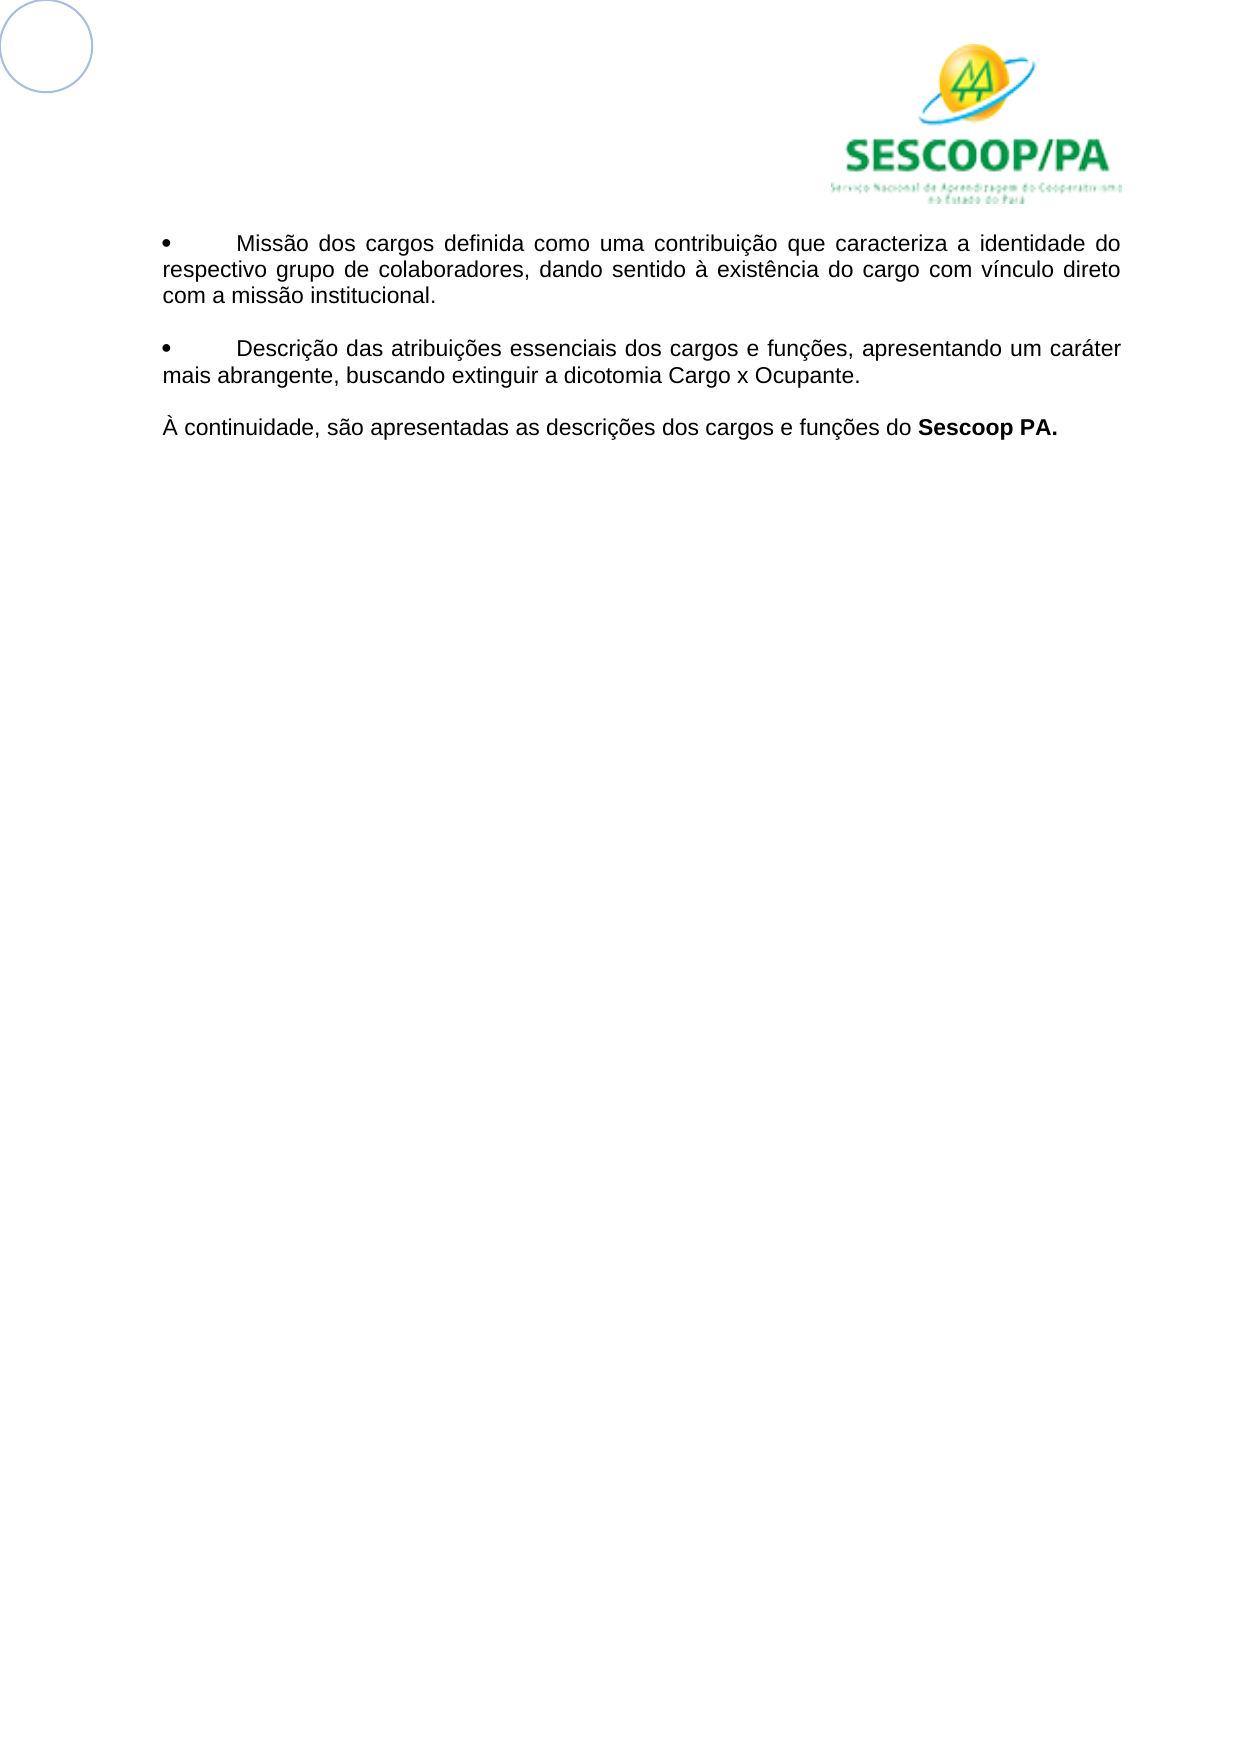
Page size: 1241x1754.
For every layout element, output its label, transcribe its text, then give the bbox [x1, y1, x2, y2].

list À continuidade, são apresentadas as descrições dos cargos e funções do Sescoop PA. [162, 414, 1122, 441]
list Descrição das atribuições essenciais dos cargos e funções, apresentando um caráter mais abrangente, buscando extinguir a dicotomia Cargo x Ocupante. [162, 335, 1122, 388]
list Missão dos cargos definida como uma contribuição que caracteriza a identidade do respectivo grupo de colaboradores, dando sentido à existência do cargo com vínculo direto com a missão institucional. [162, 230, 1122, 309]
